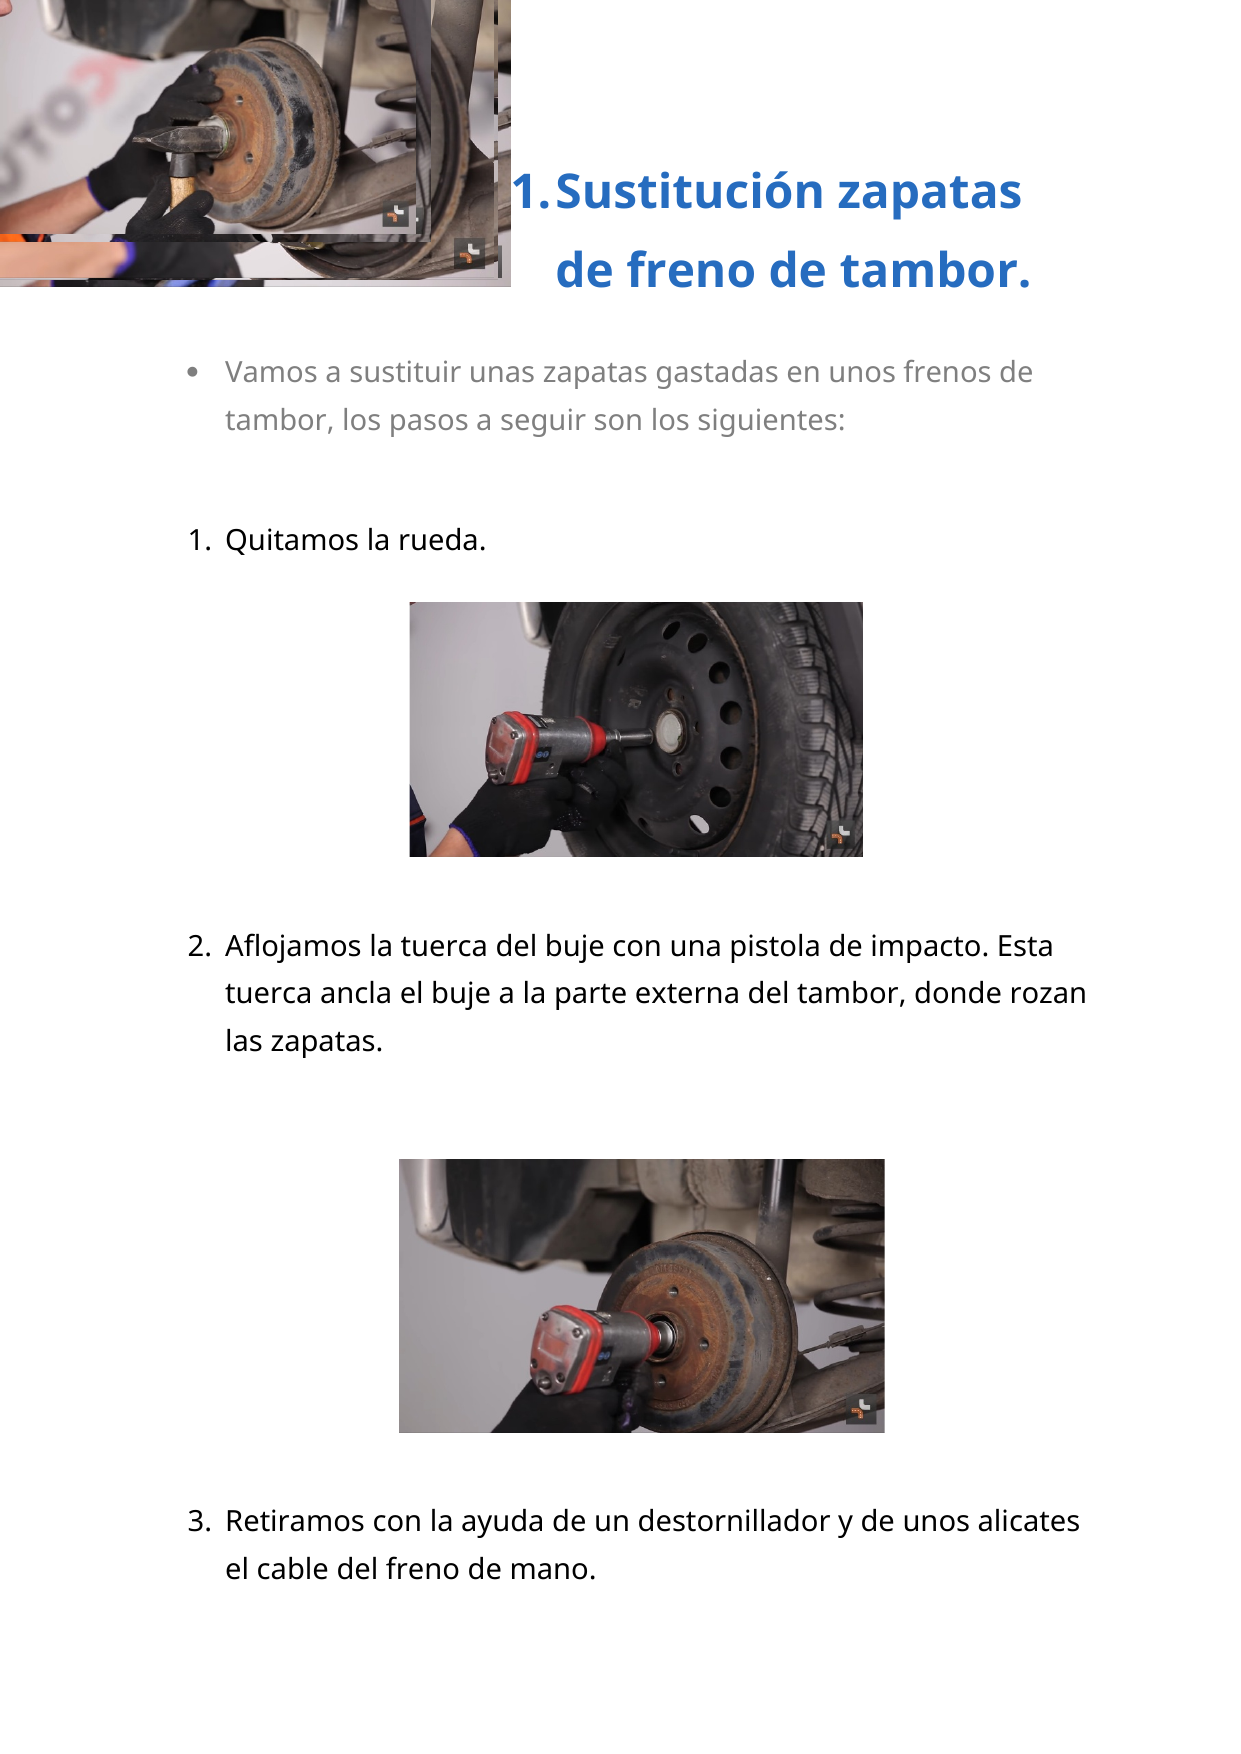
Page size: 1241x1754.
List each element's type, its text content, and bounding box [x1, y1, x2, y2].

list Retiramos con la ayuda de un destornillador y de unos alicates el cable del freno de mano. [187, 1500, 1090, 1588]
picture [399, 1159, 885, 1433]
list Aflojamos la tuerca del buje con una pistola de impacto. Esta tuerca ancla el buje a la parte externa del tambor, donde rozan las zapatas. [187, 925, 1090, 1060]
picture [409, 602, 863, 857]
subtitle Vamos a sustituir unas zapatas gastadas en unos frenos de tambor, los pasos a seguir son los siguientes: [187, 352, 1090, 439]
picture [0, 0, 511, 287]
subtitle Sustitución zapatas de freno de tambor. [150, 157, 1090, 301]
list Quitamos la rueda. [187, 519, 1090, 559]
